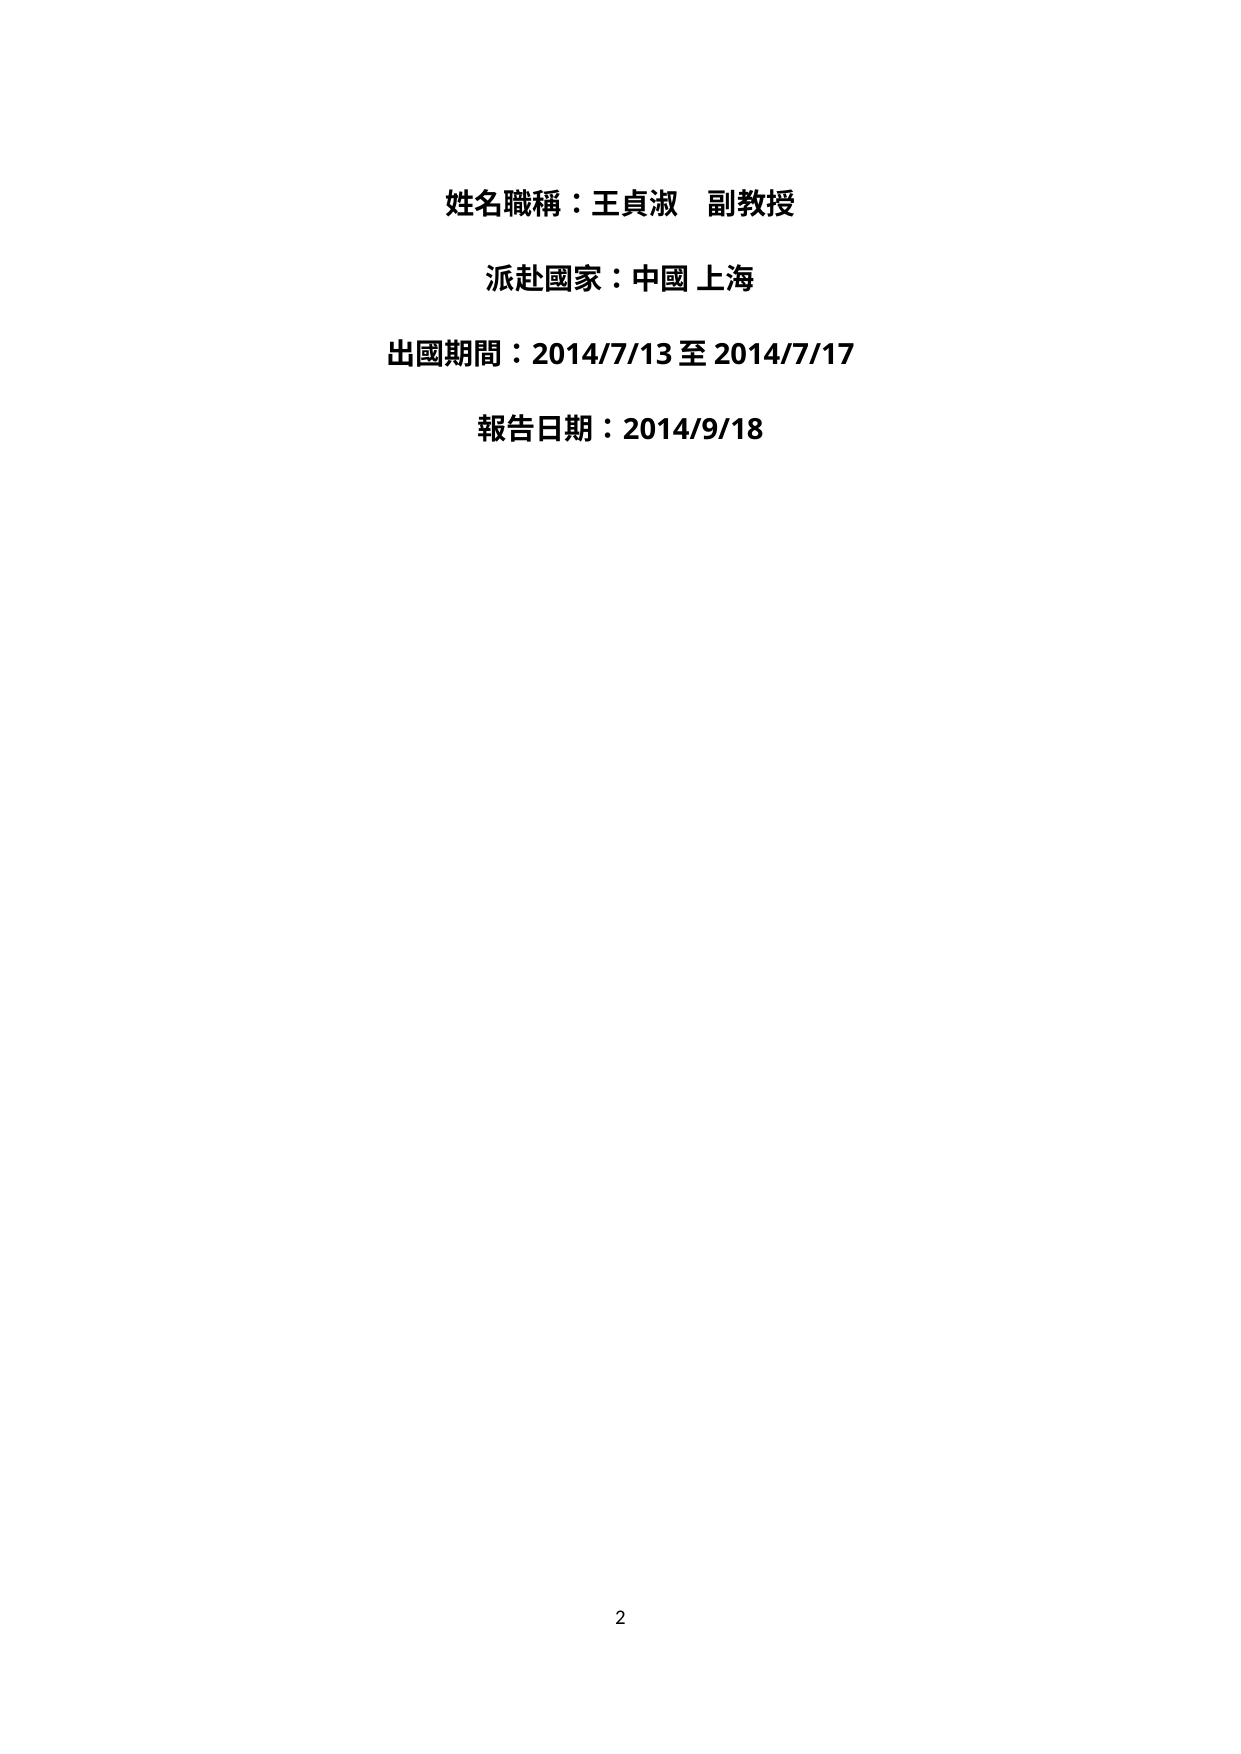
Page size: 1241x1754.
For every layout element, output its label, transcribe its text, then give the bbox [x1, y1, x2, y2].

text 出國期間：2014/7/13至2014/7/17 [187, 314, 1053, 389]
text 姓名職稱：王貞淑 副教授 [187, 164, 1053, 239]
text 派赴國家：中國 上海 [187, 239, 1053, 314]
text 報告日期：2014/9/18 [187, 389, 1053, 464]
